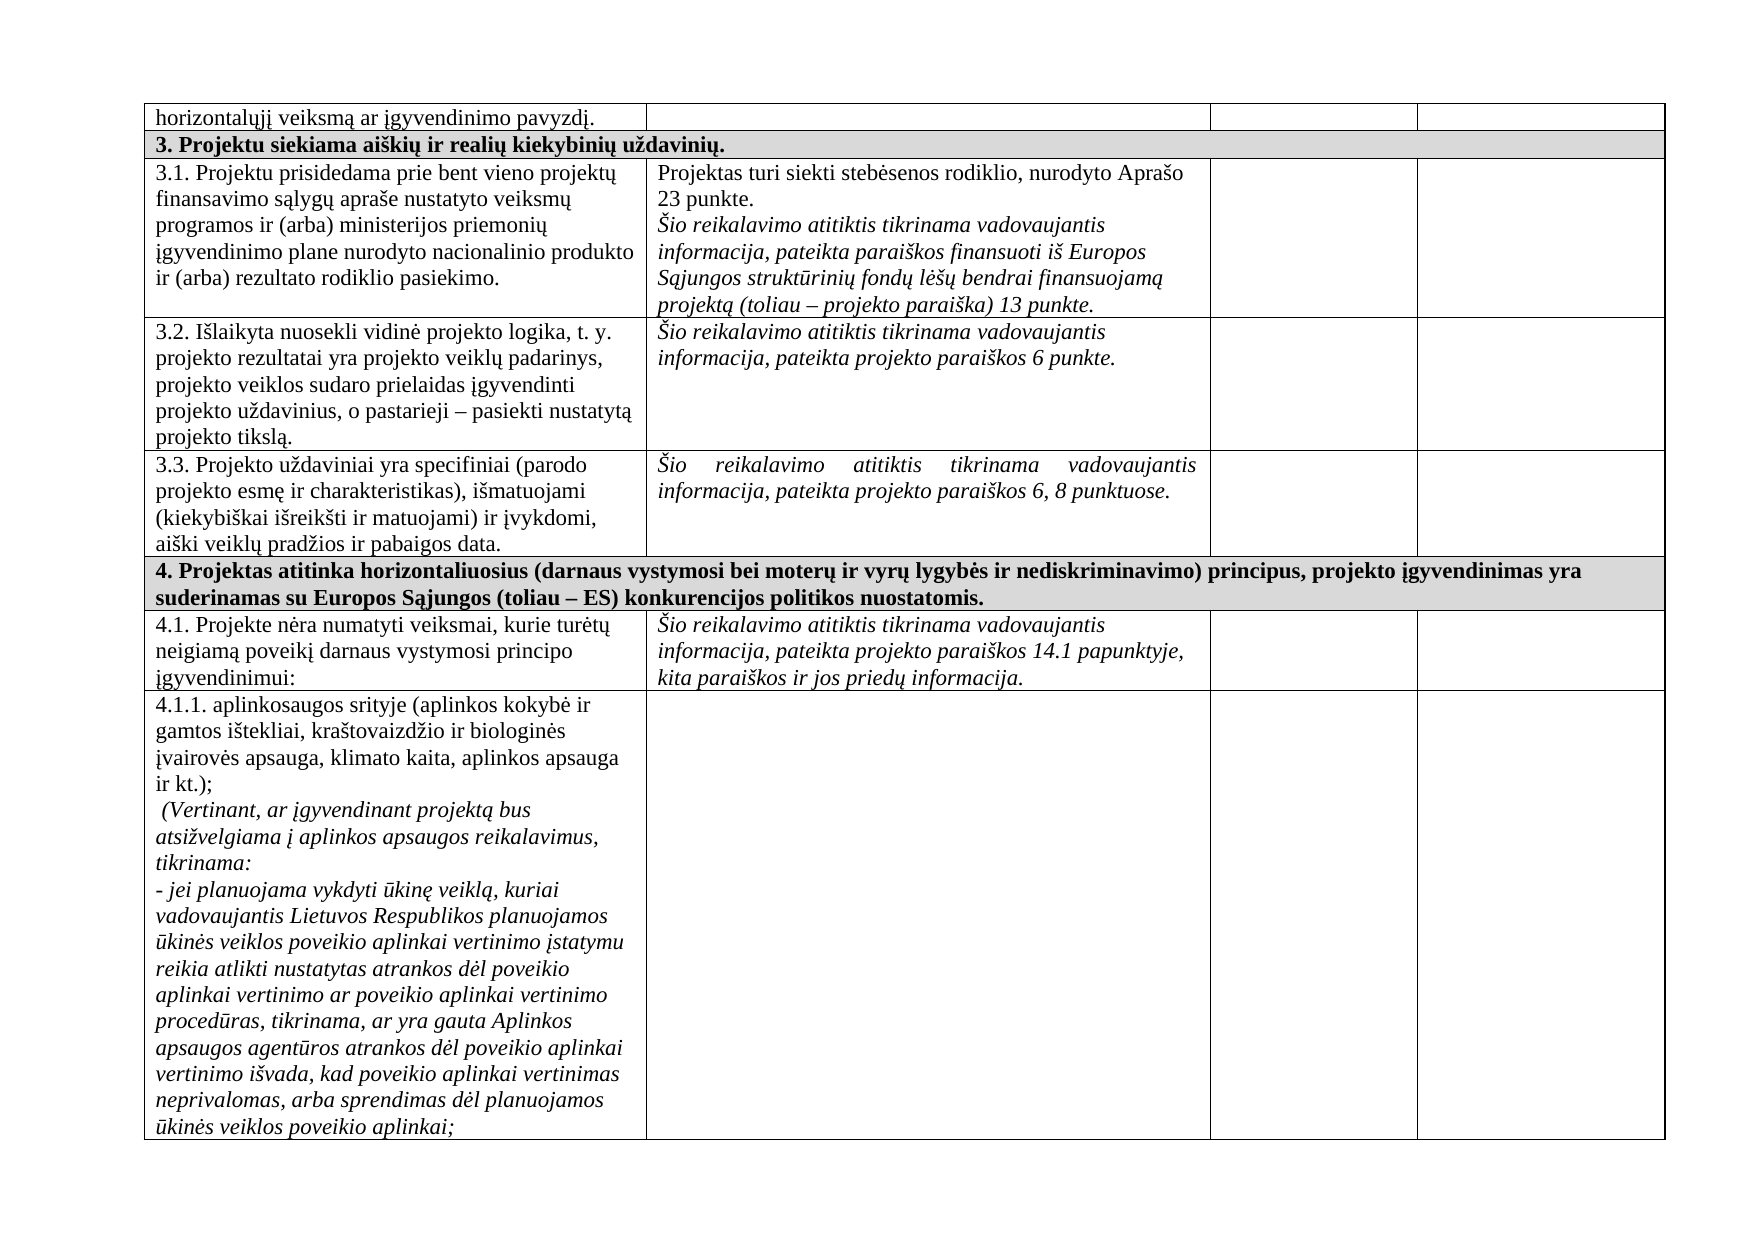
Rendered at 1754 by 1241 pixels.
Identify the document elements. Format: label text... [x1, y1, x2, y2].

table_cell [1418, 451, 1664, 556]
table_cell [647, 104, 1210, 130]
table_cell 4.1.1. aplinkosaugos srityje (aplinkos kokybė ir gamtos ištekliai, kraštovaizdžio ir biologinės įvairovės apsauga, klimato kaita, aplinkos apsauga ir kt.); (Vertinant, ar įgyvendinant projektą bus atsižvelgiama į aplinkos apsaugos reikalavimus, tikrinama: - jei planuojama vykdyti ūkinę veiklą, kuriai vadovaujantis Lietuvos Respublikos planuojamos ūkinės veiklos poveikio aplinkai vertinimo įstatymu reikia atlikti nustatytas atrankos dėl poveikio aplinkai vertinimo ar poveikio aplinkai vertinimo procedūras, tikrinama, ar yra gauta Aplinkos apsaugos agentūros atrankos dėl poveikio aplinkai vertinimo išvada, kad poveikio aplinkai vertinimas neprivalomas, arba sprendimas dėl planuojamos ūkinės veiklos poveikio aplinkai; [145, 691, 646, 1139]
table_cell [1418, 611, 1664, 690]
table_cell [1211, 611, 1417, 690]
table_cell Šio reikalavimo atitiktis tikrinama vadovaujantis informacija, pateikta projekto paraiškos 6, 8 punktuose. [647, 451, 1210, 556]
table_cell [1418, 159, 1664, 317]
table_cell 3.2. Išlaikyta nuosekli vidinė projekto logika, t. y. projekto rezultatai yra projekto veiklų padarinys, projekto veiklos sudaro prielaidas įgyvendinti projekto uždavinius, o pastarieji – pasiekti nustatytą projekto tikslą. [145, 318, 646, 450]
table_cell Šio reikalavimo atitiktis tikrinama vadovaujantis informacija, pateikta projekto paraiškos 14.1 papunktyje, kita paraiškos ir jos priedų informacija. [647, 611, 1210, 690]
table_cell [1211, 451, 1417, 556]
table_cell 3. Projektu siekiama aiškių ir realių kiekybinių uždavinių. [145, 131, 1664, 158]
table_cell [1211, 691, 1417, 1139]
table_cell [1211, 104, 1417, 130]
table_cell horizontalųjį veiksmą ar įgyvendinimo pavyzdį. [145, 104, 646, 130]
table_cell 4.1. Projekte nėra numatyti veiksmai, kurie turėtų neigiamą poveikį darnaus vystymosi principo įgyvendinimui: [145, 611, 646, 690]
table_cell Šio reikalavimo atitiktis tikrinama vadovaujantis informacija, pateikta projekto paraiškos 6 punkte. [647, 318, 1210, 450]
table_cell [647, 691, 1210, 1139]
table_cell [1211, 318, 1417, 450]
table_cell Projektas turi siekti stebėsenos rodiklio, nurodyto Aprašo 23 punkte. Šio reikalavimo atitiktis tikrinama vadovaujantis informacija, pateikta paraiškos finansuoti iš Europos Sąjungos struktūrinių fondų lėšų bendrai finansuojamą projektą (toliau – projekto paraiška) 13 punkte. [647, 159, 1210, 317]
table_cell 4. Projektas atitinka horizontaliuosius (darnaus vystymosi bei moterų ir vyrų lygybės ir nediskriminavimo) principus, projekto įgyvendinimas yra suderinamas su Europos Sąjungos (toliau – ES) konkurencijos politikos nuostatomis. [145, 557, 1664, 610]
table_cell [1418, 691, 1664, 1139]
table_cell 3.1. Projektu prisidedama prie bent vieno projektų finansavimo sąlygų apraše nustatyto veiksmų programos ir (arba) ministerijos priemonių įgyvendinimo plane nurodyto nacionalinio produkto ir (arba) rezultato rodiklio pasiekimo. [145, 159, 646, 317]
table_cell 3.3. Projekto uždaviniai yra specifiniai (parodo projekto esmę ir charakteristikas), išmatuojami (kiekybiškai išreikšti ir matuojami) ir įvykdomi, aiški veiklų pradžios ir pabaigos data. [145, 451, 646, 556]
table_cell [1418, 104, 1664, 130]
table_cell [1418, 318, 1664, 450]
table_cell [1211, 159, 1417, 317]
